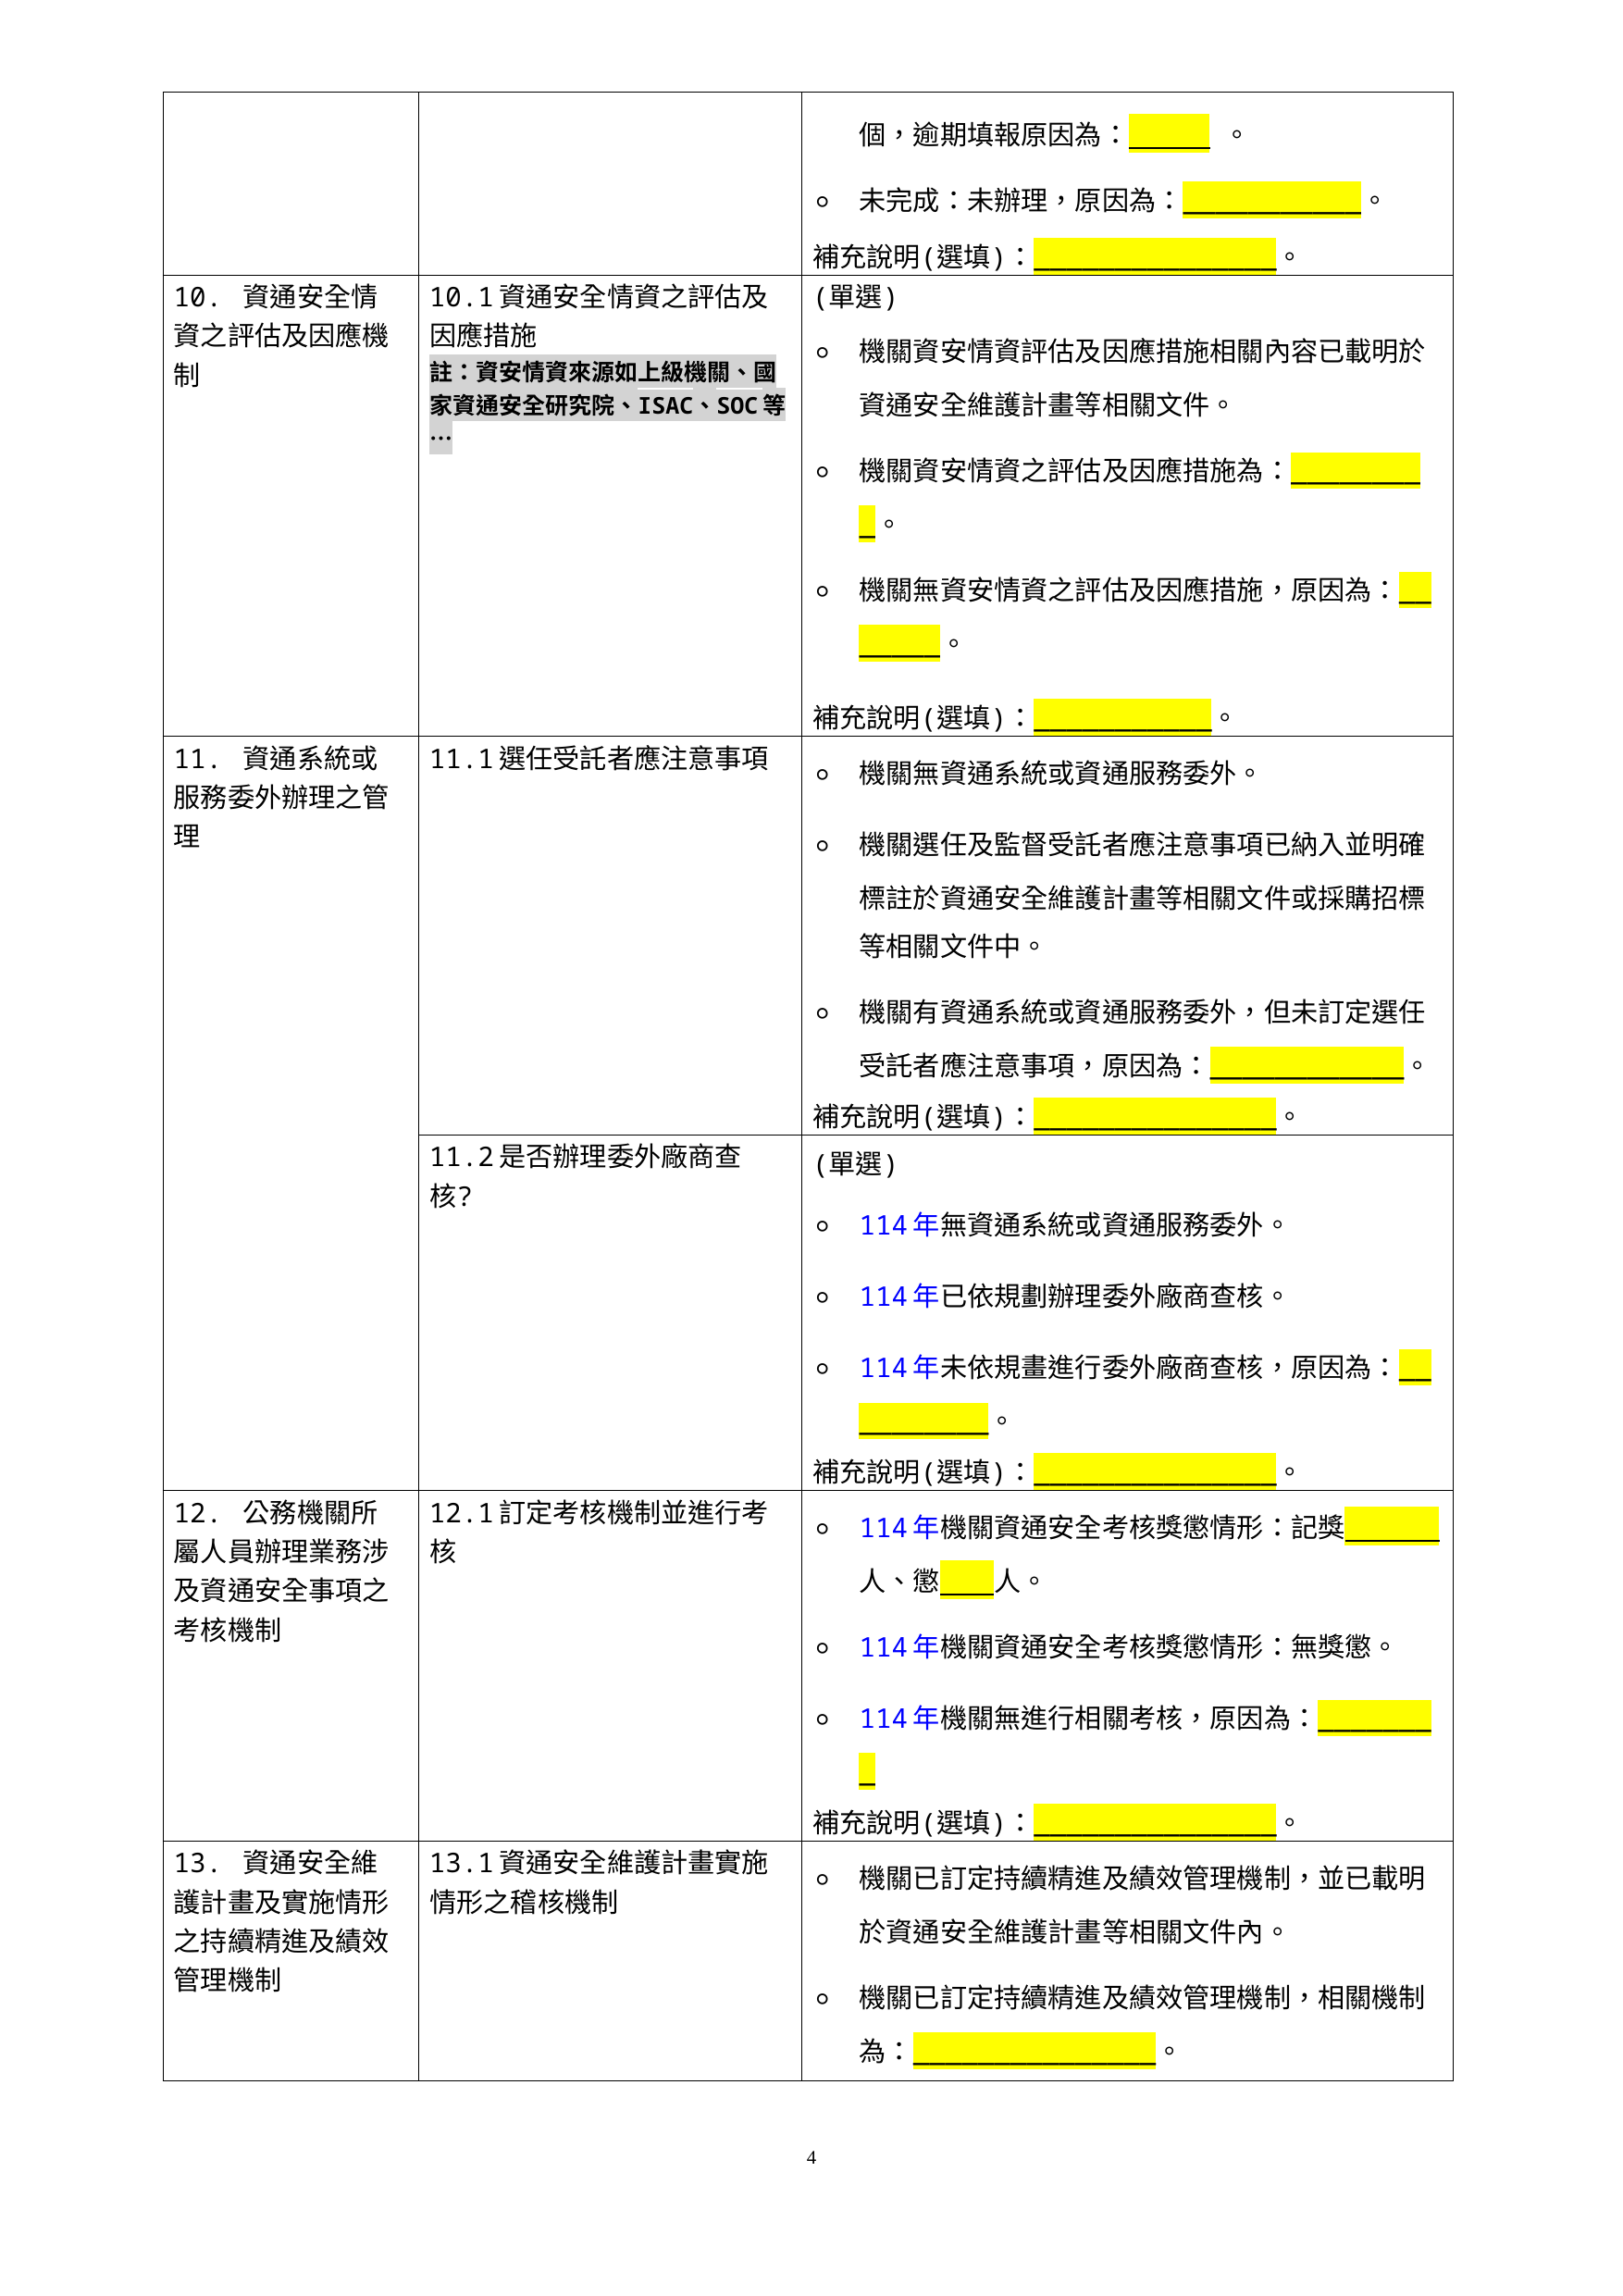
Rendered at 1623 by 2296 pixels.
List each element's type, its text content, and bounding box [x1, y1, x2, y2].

table_cell 資通安全情資之評估及因應措施 註：資安情資來源如上級機關、國家資通安全研究院、ISAC、SOC等… [419, 276, 801, 736]
table_cell (單選) 機關資安情資評估及因應措施相關內容已載明於資通安全維護計畫等相關文件。 機關資安情資之評估及因應措施為：_________。 機關無資安情資之評估及因應措施，原因為：_______。 補充說明(選填)：___________。 [802, 276, 1453, 736]
table_cell 114年資安事件通報：系統自動填入「國家資通安全通報應變網站」資料 機關114年計通報資安事件 件，前開件數包含 件攻防演練事件數 皆符合相關時限規定。 有 件事件不符合時限規定，原因______。 無資安事件。 補充說明(選填)：__________________________。 辦理114年社交工程演練：系統自動填入「資通安全作業管考系統—資安演練作業」資料 (單選) 已完成：114年已辦理法遵次數(2次)並於演練完成後1個月內至本署指定平台完成填報， 第一次辦理期間為 。 第二次辦理期間為 。 部分完成：114年辦理1次，並於演練完成後1個月內至本署指定平台完成填報，辦理期間為 ，未達法遵辦理次數原因為：__________________。 未完成，原因為：___________。 補充說明(選填)：_____________________。 辦理114年通報應變演練：系統自動填入「資通安全作業管考系統—資安演練作業」資料 已完成：已辦理並於演練完成後1個月內至通報應變網站完成填報，辦理期間為 ，計演練不合格單位 個，參與演練合格率 %。 未完成：已辦理，但逾期至通報應變網站填報，辦理期間為 ，計演練不合格單位 個，逾期填報原因為： 。 未完成：未辦理，原因為：___________。 補充說明(選填)：_______________。 [802, 93, 1453, 275]
table_cell 是否辦理委外廠商查核? [419, 1136, 801, 1490]
table_cell 114年機關資通安全考核獎懲情形：記獎 人、懲 人。 114年機關資通安全考核獎懲情形：無獎懲。 114年機關無進行相關考核，原因為：________ 補充說明(選填)：_______________。 [802, 1491, 1453, 1841]
table_cell 資通安全維護計畫及實施情形之持續精進及績效管理機制 [164, 1842, 418, 2080]
table_cell 資通安全事件通報、應變及演練相關機制 [164, 93, 418, 275]
table_cell 資通系統或服務委外辦理之管理 [164, 737, 418, 1490]
table_cell 機關無資通系統或資通服務委外。 機關選任及監督受託者應注意事項已納入並明確標註於資通安全維護計畫等相關文件或採購招標等相關文件中。 機關有資通系統或資通服務委外，但未訂定選任受託者應注意事項，原因為：____________。 補充說明(選填)：_______________。 [802, 737, 1453, 1135]
table_cell 公務機關所屬人員辦理業務涉及資通安全事項之考核機制 [164, 1491, 418, 1841]
table_cell 資通安全維護計畫實施情形之稽核機制 [419, 1842, 801, 2080]
table_cell 選任受託者應注意事項 [419, 737, 801, 1135]
table_cell 資通安全情資之評估及因應機制 [164, 276, 418, 736]
table_cell 機關已訂定持續精進及績效管理機制，並已載明於資通安全維護計畫等相關文件內。 機關已訂定持續精進及績效管理機制，相關機制為：_______________。 尚未訂定機關持續精進及績效管理機制，原因為：_________________。 補充說明(選填)：_______________。 [802, 1842, 1453, 2080]
table_cell 訂定考核機制並進行考核 [419, 1491, 801, 1841]
table_cell [419, 93, 801, 275]
table_cell (單選) 114年無資通系統或資通服務委外。 114年已依規劃辦理委外廠商查核。 114年未依規畫進行委外廠商查核，原因為：__________。 補充說明(選填)：_______________。 [802, 1136, 1453, 1490]
